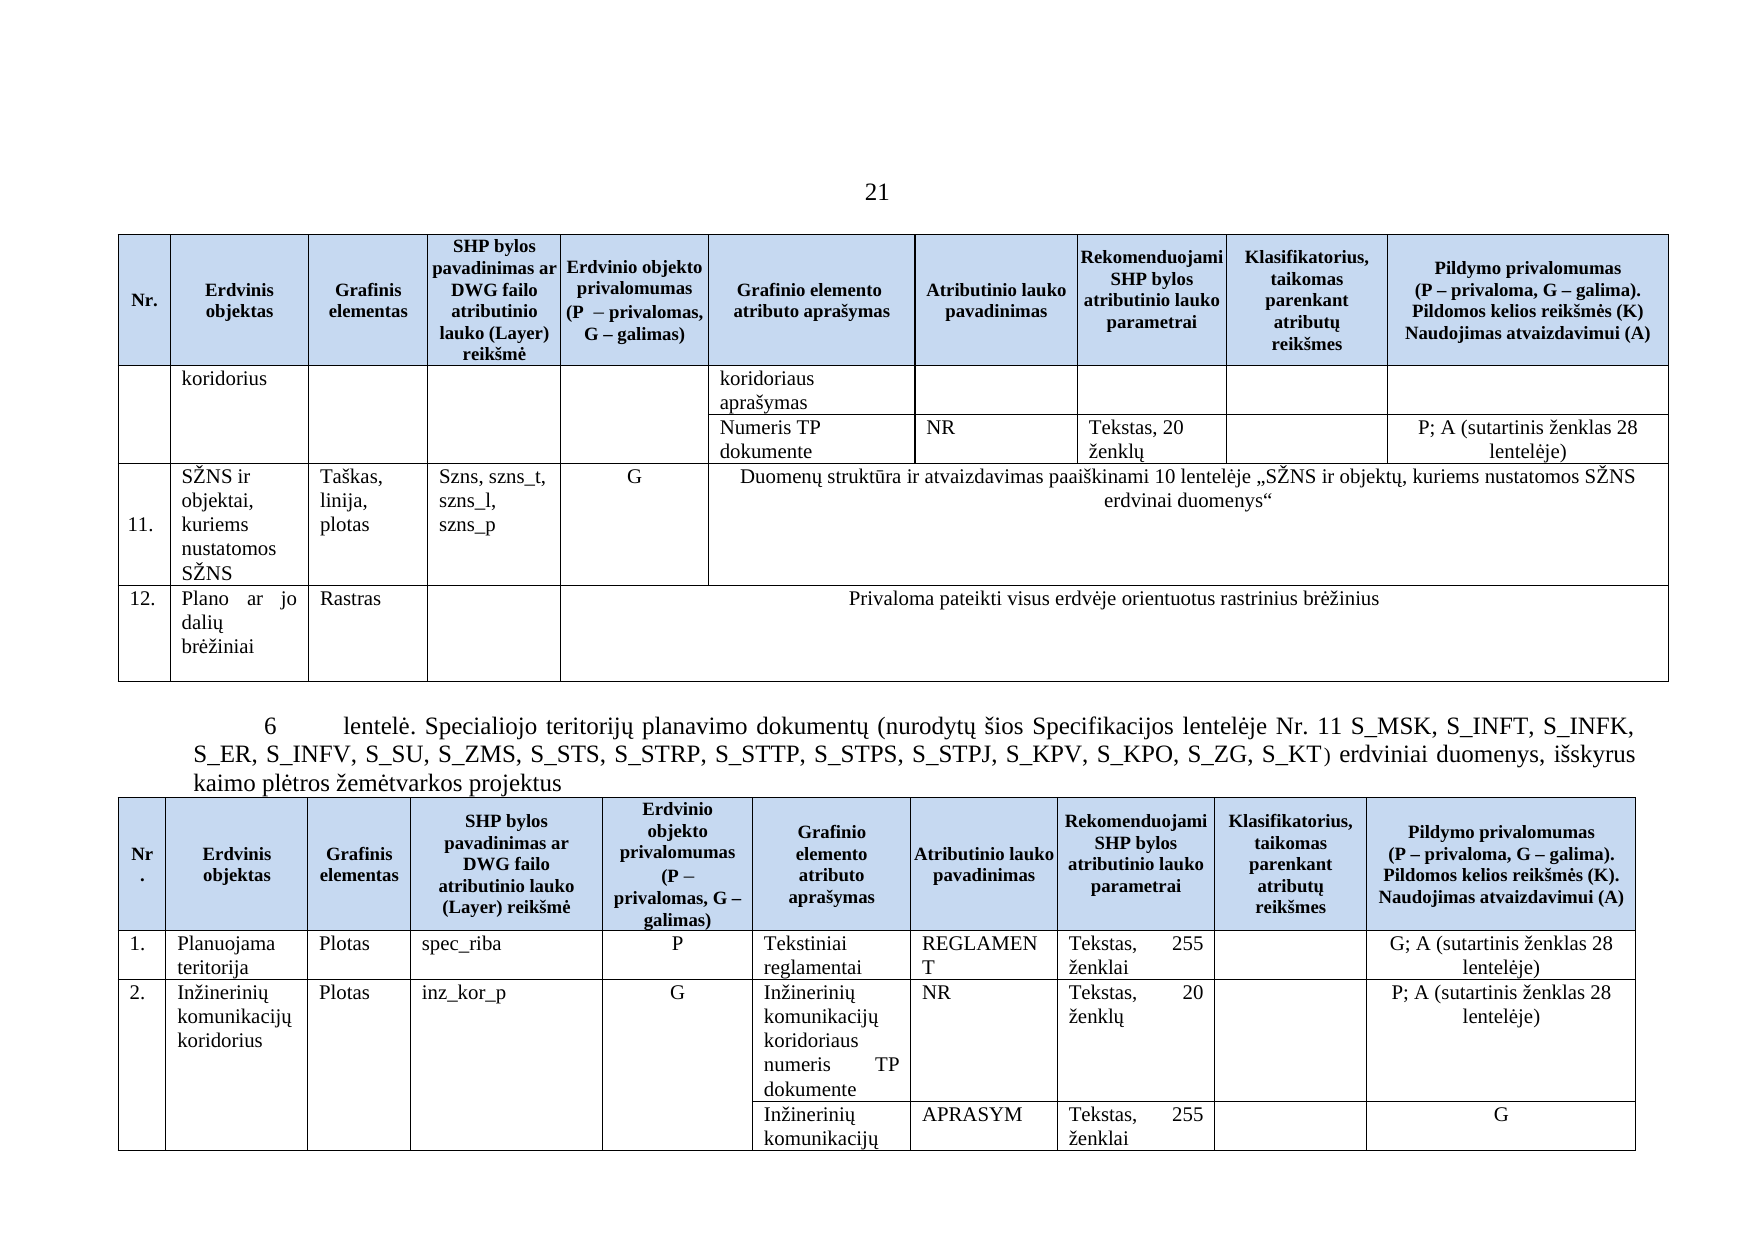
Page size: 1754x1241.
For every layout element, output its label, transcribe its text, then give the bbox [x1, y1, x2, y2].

table_header Klasifikatorius, taikomas parenkant atributų reikšmes [1227, 235, 1387, 365]
table_cell G [561, 464, 708, 584]
table_cell 12. [119, 586, 170, 681]
table_cell Plotas [308, 980, 410, 1150]
table_cell [1078, 366, 1226, 414]
table_header Erdvinis objektas [171, 235, 308, 365]
table_cell [119, 366, 170, 463]
table_cell koridoriaus aprašymas [709, 366, 914, 414]
table_header Nr. [119, 798, 165, 930]
table_header Erdvinis objektas [166, 798, 307, 930]
table_cell Tekstiniai reglamentai [753, 931, 910, 979]
table_cell Planuojama teritorija [166, 931, 307, 979]
table_cell P; A (sutartinis ženklas 28 lentelėje) [1388, 415, 1668, 463]
table_header Grafinis elementas [309, 235, 427, 365]
table_header Nr. [119, 235, 170, 365]
table_cell Tekstas, 20 ženklų [1078, 415, 1226, 463]
table_cell SŽNS ir objektai, kuriems nustatomos SŽNS [171, 464, 308, 584]
table_cell spec_riba [411, 931, 602, 979]
table_cell Tekstas, 20 ženklų [1058, 980, 1214, 1101]
table_cell Inžinerinių komunikacijų koridorius [166, 980, 307, 1150]
table_cell NR [916, 415, 1077, 463]
table_cell Plano ar jo dalių brėžiniai [171, 586, 308, 681]
table_cell [1388, 366, 1668, 414]
table_header Pildymo privalomumas (P – privaloma, G – galima). Pildomos kelios reikšmės (K). Naudojimas atvaizdavimui (A) [1367, 798, 1635, 930]
table_cell koridorius [171, 366, 308, 463]
table_header Erdvinio objekto privalomumas (P – privalomas, G – galimas) [561, 235, 708, 365]
table_header Grafinis elementas [308, 798, 410, 930]
table_cell REGLAMENT [911, 931, 1057, 979]
table_cell 1. [119, 931, 165, 979]
table_header Grafinio elemento atributo aprašymas [709, 235, 914, 365]
table_cell Rastras [309, 586, 427, 681]
table_cell Taškas, linija, plotas [309, 464, 427, 584]
table_cell NR [911, 980, 1057, 1101]
table_cell P; A (sutartinis ženklas 28 lentelėje) [1367, 980, 1635, 1101]
table_cell G; A (sutartinis ženklas 28 lentelėje) [1367, 931, 1635, 979]
table_cell Numeris TP dokumente [709, 415, 914, 463]
table_cell [1215, 931, 1366, 979]
table_cell Szns, szns_t, szns_l, szns_p [428, 464, 560, 584]
table_header Pildymo privalomumas (P – privaloma, G – galima). Pildomos kelios reikšmės (K) Naudojimas atvaizdavimui (A) [1388, 235, 1668, 365]
table_cell [428, 586, 560, 681]
table_cell G [603, 980, 752, 1150]
table_cell Duomenų struktūra ir atvaizdavimas paaiškinami 10 lentelėje „SŽNS ir objektų, kuriems nustatomos SŽNS erdvinai duomenys“ [709, 464, 1668, 584]
table_cell [1227, 415, 1387, 463]
table_cell Tekstas, 255 ženklai [1058, 1102, 1214, 1150]
table_header Rekomenduojami SHP bylos atributinio lauko parametrai [1078, 235, 1226, 365]
table_cell Inžinerinių komunikacijų [753, 1102, 910, 1150]
table_cell [561, 366, 708, 463]
table_cell Privaloma pateikti visus erdvėje orientuotus rastrinius brėžinius [561, 586, 1668, 681]
table_cell 11. [119, 464, 170, 584]
table_header Atributinio lauko pavadinimas [911, 798, 1057, 930]
table_header Rekomenduojami SHP bylos atributinio lauko parametrai [1058, 798, 1214, 930]
table_cell 2. [119, 980, 165, 1150]
table_cell inz_kor_p [411, 980, 602, 1150]
table_cell [1227, 366, 1387, 414]
table_header Grafinio elemento atributo aprašymas [753, 798, 910, 930]
text 6 lentelė. Specialiojo teritorijų planavimo dokumentų (nurodytų šios Specifikacijos lentelėje Nr. 11 S_MSK, S_INFT, S_INFK, S_ER, S_INFV, S_SU, S_ZMS, S_STS, S_STRP, S_STTP, S_STPS, S_STPJ, S_KPV, S_KPO, S_ZG, S_KT) erdviniai duomenys, išskyrus kaimo plėtros žemėtvarkos projektus [193, 711, 1636, 797]
table_cell [1215, 980, 1366, 1101]
table_header SHP bylos pavadinimas ar DWG failo atributinio lauko (Layer) reikšmė [428, 235, 560, 365]
table_cell Tekstas, 255 ženklai [1058, 931, 1214, 979]
table_cell Plotas [308, 931, 410, 979]
table_cell APRASYM [911, 1102, 1057, 1150]
table_cell [1215, 1102, 1366, 1150]
table_header Erdvinio objekto privalomumas (P – privalomas, G – galimas) [603, 798, 752, 930]
table_cell P [603, 931, 752, 979]
table_cell [309, 366, 427, 463]
table_header Atributinio lauko pavadinimas [916, 235, 1077, 365]
table_header SHP bylos pavadinimas ar DWG failo atributinio lauko (Layer) reikšmė [411, 798, 602, 930]
table_cell [428, 366, 560, 463]
table_header Klasifikatorius, taikomas parenkant atributų reikšmes [1215, 798, 1366, 930]
table_cell G [1367, 1102, 1635, 1150]
table_cell Inžinerinių komunikacijų koridoriaus numeris TP dokumente [753, 980, 910, 1101]
table_cell [916, 366, 1077, 414]
